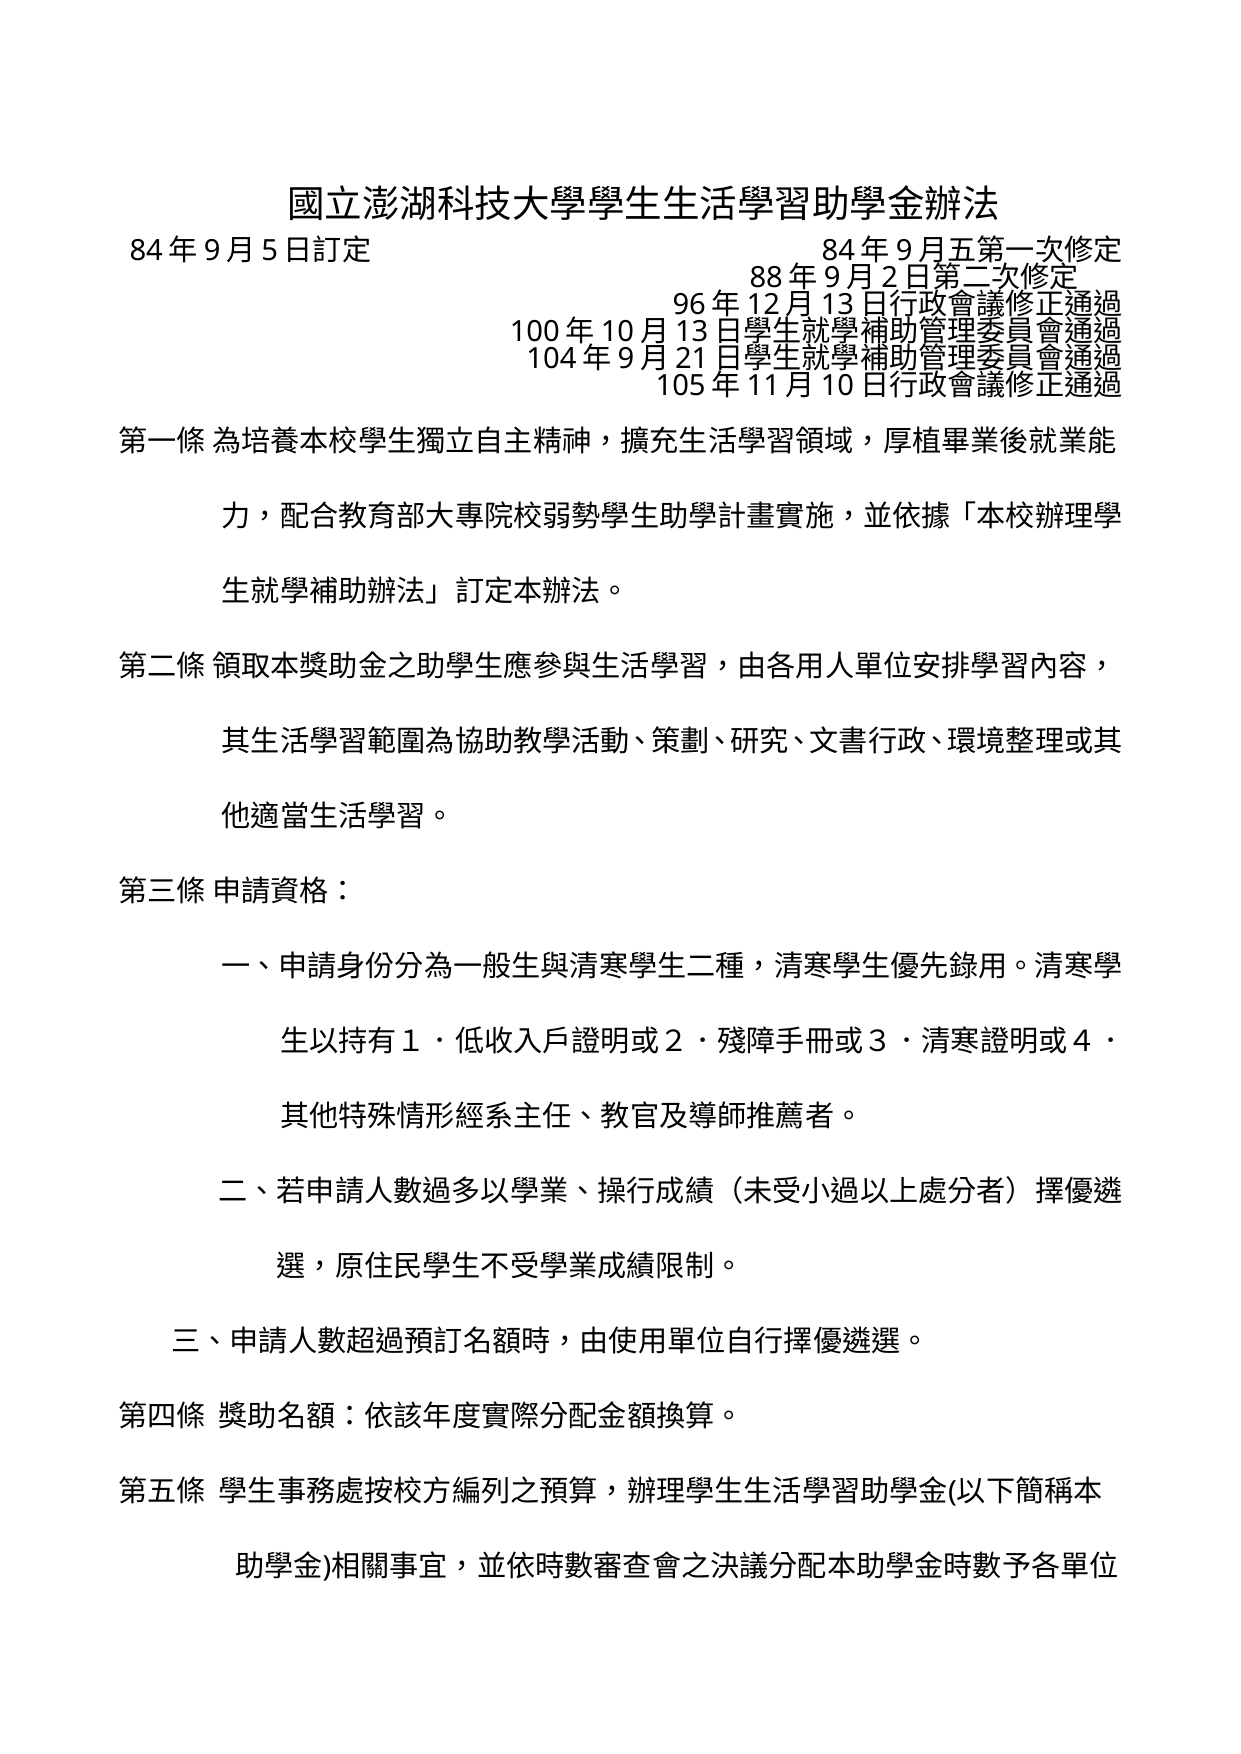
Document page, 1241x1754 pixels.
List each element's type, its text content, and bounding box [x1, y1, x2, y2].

text 第一條 為培養本校學生獨立自主精神，擴充生活學習領域，厚植畢業後就業能力，配合教育部大專院校弱勢學生助學計畫實施，並依據「本校辦理學生就學補助辦法」訂定本辦法。 [118, 401, 1122, 626]
text 104年9月21日學生就學補助管理委員會通過 [720, 347, 1122, 374]
text 105年11月10日行政會議修正通過 [118, 374, 1122, 401]
text 二、若申請人數過多以學業、操行成績（未受小過以上處分者）擇優遴選，原住民學生不受學業成績限制。 [218, 1151, 1122, 1301]
text 104年9月21日學生就學補助管理委員會通過 [118, 347, 719, 374]
text 84年9月5日訂定 84年9月五第一次修定 [939, 238, 1122, 265]
text 88年9月2日第二次修定 [118, 265, 1078, 292]
text 100年10月13日學生就學補助管理委員會通過 [910, 319, 1122, 347]
text 96年12月13日行政會議修正通過 [118, 292, 791, 319]
text 100年10月13日學生就學補助管理委員會通過 [118, 319, 878, 347]
text 第三條 申請資格： [118, 851, 1122, 926]
text 國立澎湖科技大學學生生活學習助學金辦法 [118, 163, 1122, 238]
text 96年12月13日行政會議修正通過 [788, 292, 1122, 319]
text 第二條 領取本獎助金之助學生應參與生活學習，由各用人單位安排學習內容，其生活學習範圍為協助教學活動、策劃、研究、文書行政、環境整理或其他適當生活學習。 [118, 626, 1122, 851]
text 三、申請人數超過預訂名額時，由使用單位自行擇優遴選。 [118, 1301, 1122, 1376]
text 第五條 學生事務處按校方編列之預算，辦理學生生活學習助學金(以下簡稱本助學金)相關事宜，並依時數審查會之決議分配本助學金時數予各單位 [118, 1451, 1122, 1601]
text 100年10月13日學生就學補助管理委員會通過 [880, 319, 914, 347]
text 一、申請身份分為一般生與清寒學生二種，清寒學生優先錄用。清寒學生以持有１．低收入戶證明或２．殘障手冊或３．清寒證明或４．其他特殊情形經系主任、教官及導師推薦者。 [221, 926, 1122, 1151]
text 84年9月5日訂定 84年9月五第一次修定 [118, 238, 940, 265]
text 第四條 獎助名額：依該年度實際分配金額換算。 [118, 1376, 1122, 1451]
